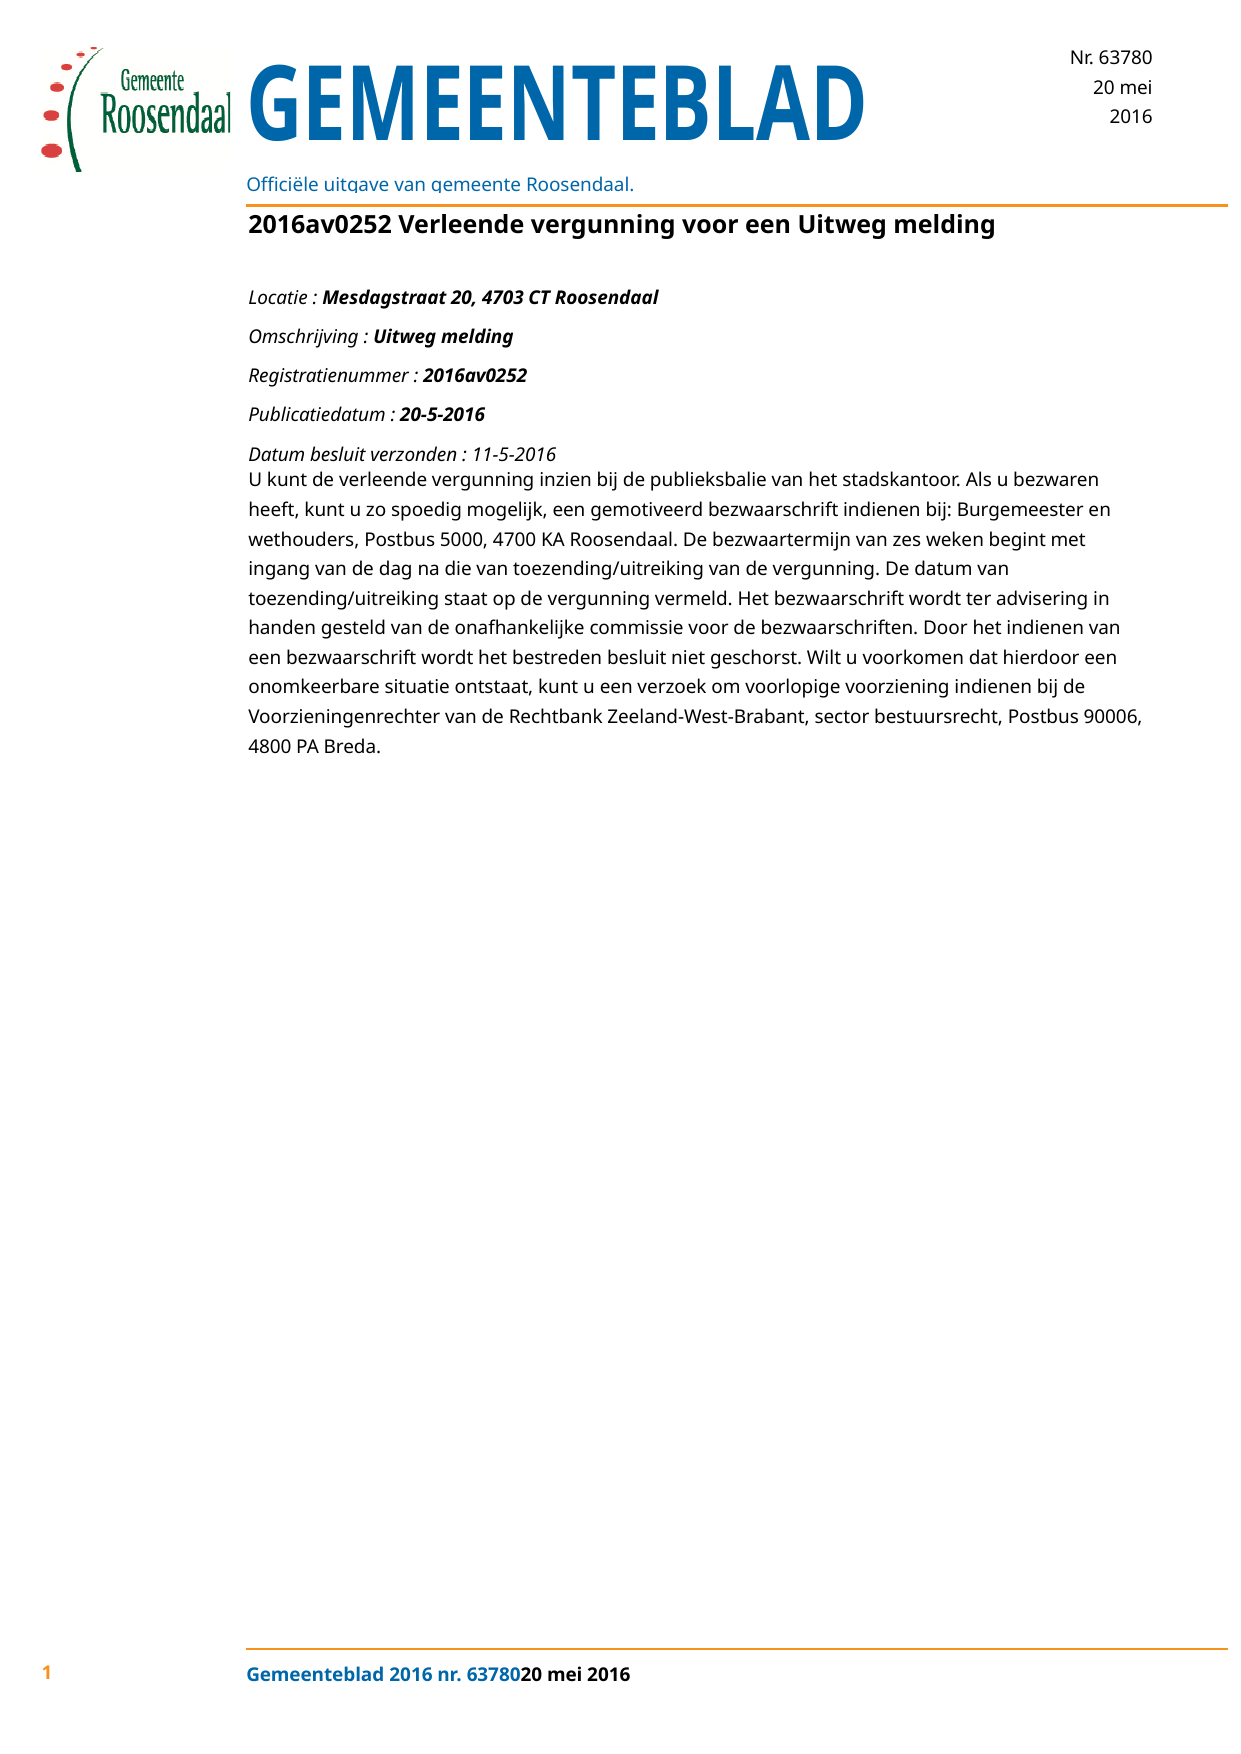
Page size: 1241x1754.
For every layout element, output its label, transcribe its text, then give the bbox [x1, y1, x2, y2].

picture [41, 47, 231, 172]
text Publicatiedatum : 20-5-2016 [248, 402, 1152, 427]
text U kunt de verleende vergunning inzien bij de publieksbalie van het stadskantoor. Als u bezwaren heeft, kunt u zo spoedig mogelijk, een gemotiveerd bezwaarschrift indienen bij: Burgemeester en wethouders, Postbus 5000, 4700 KA Roosendaal. De bezwaartermijn van zes weken begint met ingang van de dag na die van toezending/uitreiking van de vergunning. De datum van toezending/uitreiking staat op de vergunning vermeld. Het bezwaarschrift wordt ter advisering in handen gesteld van de onafhankelijke commissie voor de bezwaarschriften. Door het indienen van een bezwaarschrift wordt het bestreden besluit niet geschorst. Wilt u voorkomen dat hierdoor een onomkeerbare situatie ontstaat, kunt u een verzoek om voorlopige voorziening indienen bij de Voorzieningenrechter van de Rechtbank Zeeland-West-Brabant, sector bestuursrecht, Postbus 90006, 4800 PA Breda. [248, 467, 1152, 759]
text Datum besluit verzonden : 11-5-2016 [248, 441, 1152, 467]
text Omschrijving : Uitweg melding [248, 323, 1152, 349]
text Locatie : Mesdagstraat 20, 4703 CT Roosendaal [248, 284, 1152, 309]
text 2016av0252 Verleende vergunning voor een Uitweg melding [248, 207, 1152, 241]
text Registratienummer : 2016av0252 [248, 362, 1152, 388]
